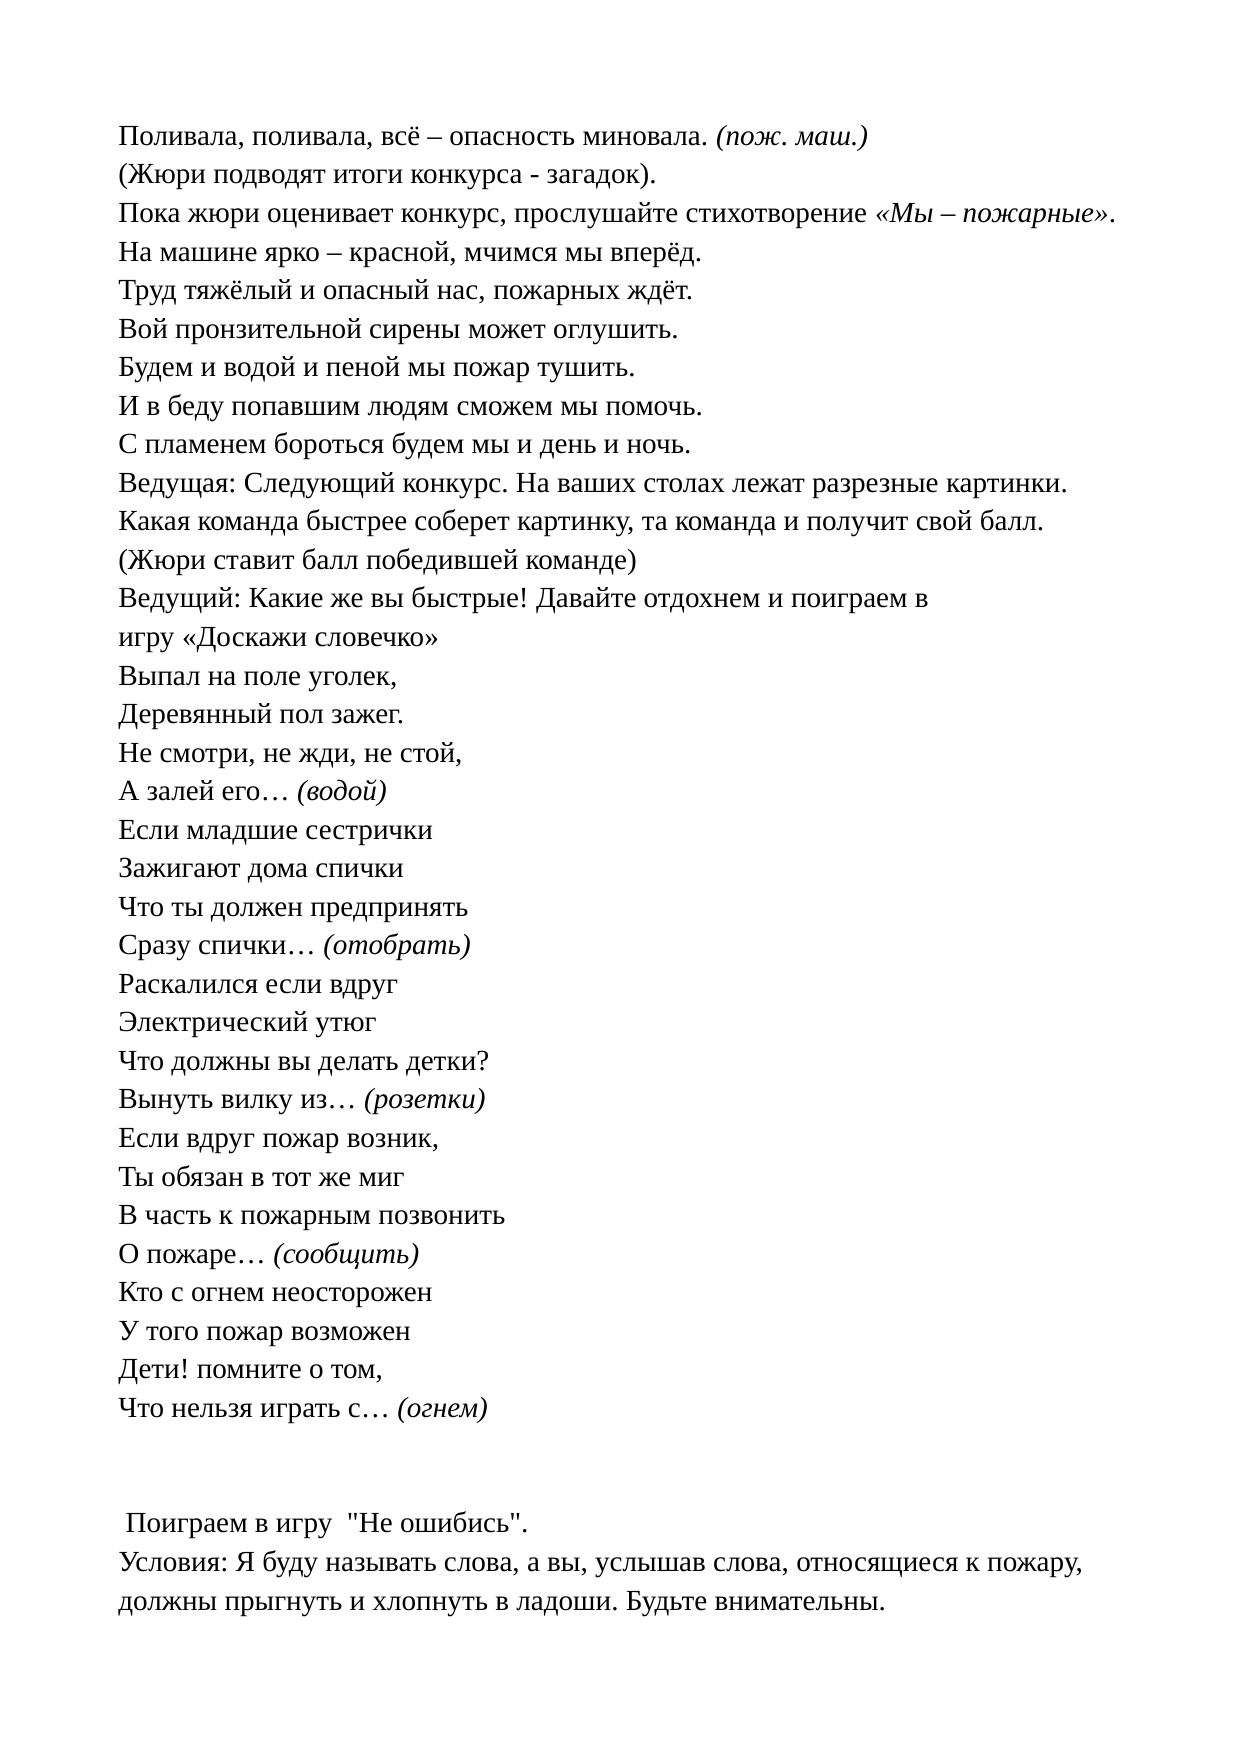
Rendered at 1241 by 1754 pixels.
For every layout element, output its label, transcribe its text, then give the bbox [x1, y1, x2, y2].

text (Жюри подводят итоги конкурса - загадок). [118, 157, 1122, 190]
text Если младшие сестрички [118, 812, 1122, 845]
text Будем и водой и пеной мы пожар тушить. [118, 349, 1122, 383]
text Что ты должен предпринять [118, 889, 1122, 922]
text Раскалился если вдруг [118, 966, 1122, 999]
text Выпал на поле уголек, [118, 658, 1122, 691]
text Труд тяжёлый и опасный нас, пожарных ждёт. [118, 272, 1122, 306]
text Что должны вы делать детки? [118, 1043, 1122, 1077]
text А залей его… (водой) [118, 773, 1122, 807]
text Вой пронзительной сирены может оглушить. [118, 311, 1122, 344]
text Пока жюри оценивает конкурс, прослушайте стихотворение «Мы – пожарные». [118, 195, 1122, 229]
text У того пожар возможен [118, 1313, 1122, 1346]
text С пламенем бороться будем мы и день и ночь. [118, 426, 1122, 460]
text Вынуть вилку из… (розетки) [118, 1082, 1122, 1115]
text Зажигают дома спички [118, 850, 1122, 884]
text Сразу спички… (отобрать) [118, 927, 1122, 961]
text Дети! помните о том, [118, 1351, 1122, 1385]
text Ведущая: Следующий конкурс. На ваших столах лежат разрезные картинки. Какая команда быстрее соберет картинку, та команда и получит свой балл. [118, 465, 1122, 537]
text В часть к пожарным позвонить [118, 1197, 1122, 1231]
text Кто с огнем неосторожен [118, 1274, 1122, 1308]
text Что нельзя играть с… (огнем) [118, 1390, 1122, 1423]
text (Жюри ставит балл победившей команде) [118, 542, 1122, 576]
text Деревянный пол зажег. [118, 696, 1122, 730]
text Условия: Я буду называть слова, а вы, услышав слова, относящиеся к пожару, должны прыгнуть и хлопнуть в ладоши. Будьте внимательны. [118, 1544, 1122, 1616]
text Если вдруг пожар возник, [118, 1120, 1122, 1154]
text Поливала, поливала, всё – опасность миновала. (пож. маш.) [118, 118, 1122, 152]
text Ведущий: Какие же вы быстрые! Давайте отдохнем и поиграем в игру «Доскажи словечко» [118, 581, 1122, 653]
text На машине ярко – красной, мчимся мы вперёд. [118, 234, 1122, 267]
text Ты обязан в тот же миг [118, 1159, 1122, 1192]
text Не смотри, не жди, не стой, [118, 735, 1122, 768]
text Электрический утюг [118, 1004, 1122, 1038]
text И в беду попавшим людям сможем мы помочь. [118, 388, 1122, 421]
text Поиграем в игру "Не ошибись". [118, 1506, 1122, 1539]
text О пожаре… (сообщить) [118, 1236, 1122, 1269]
